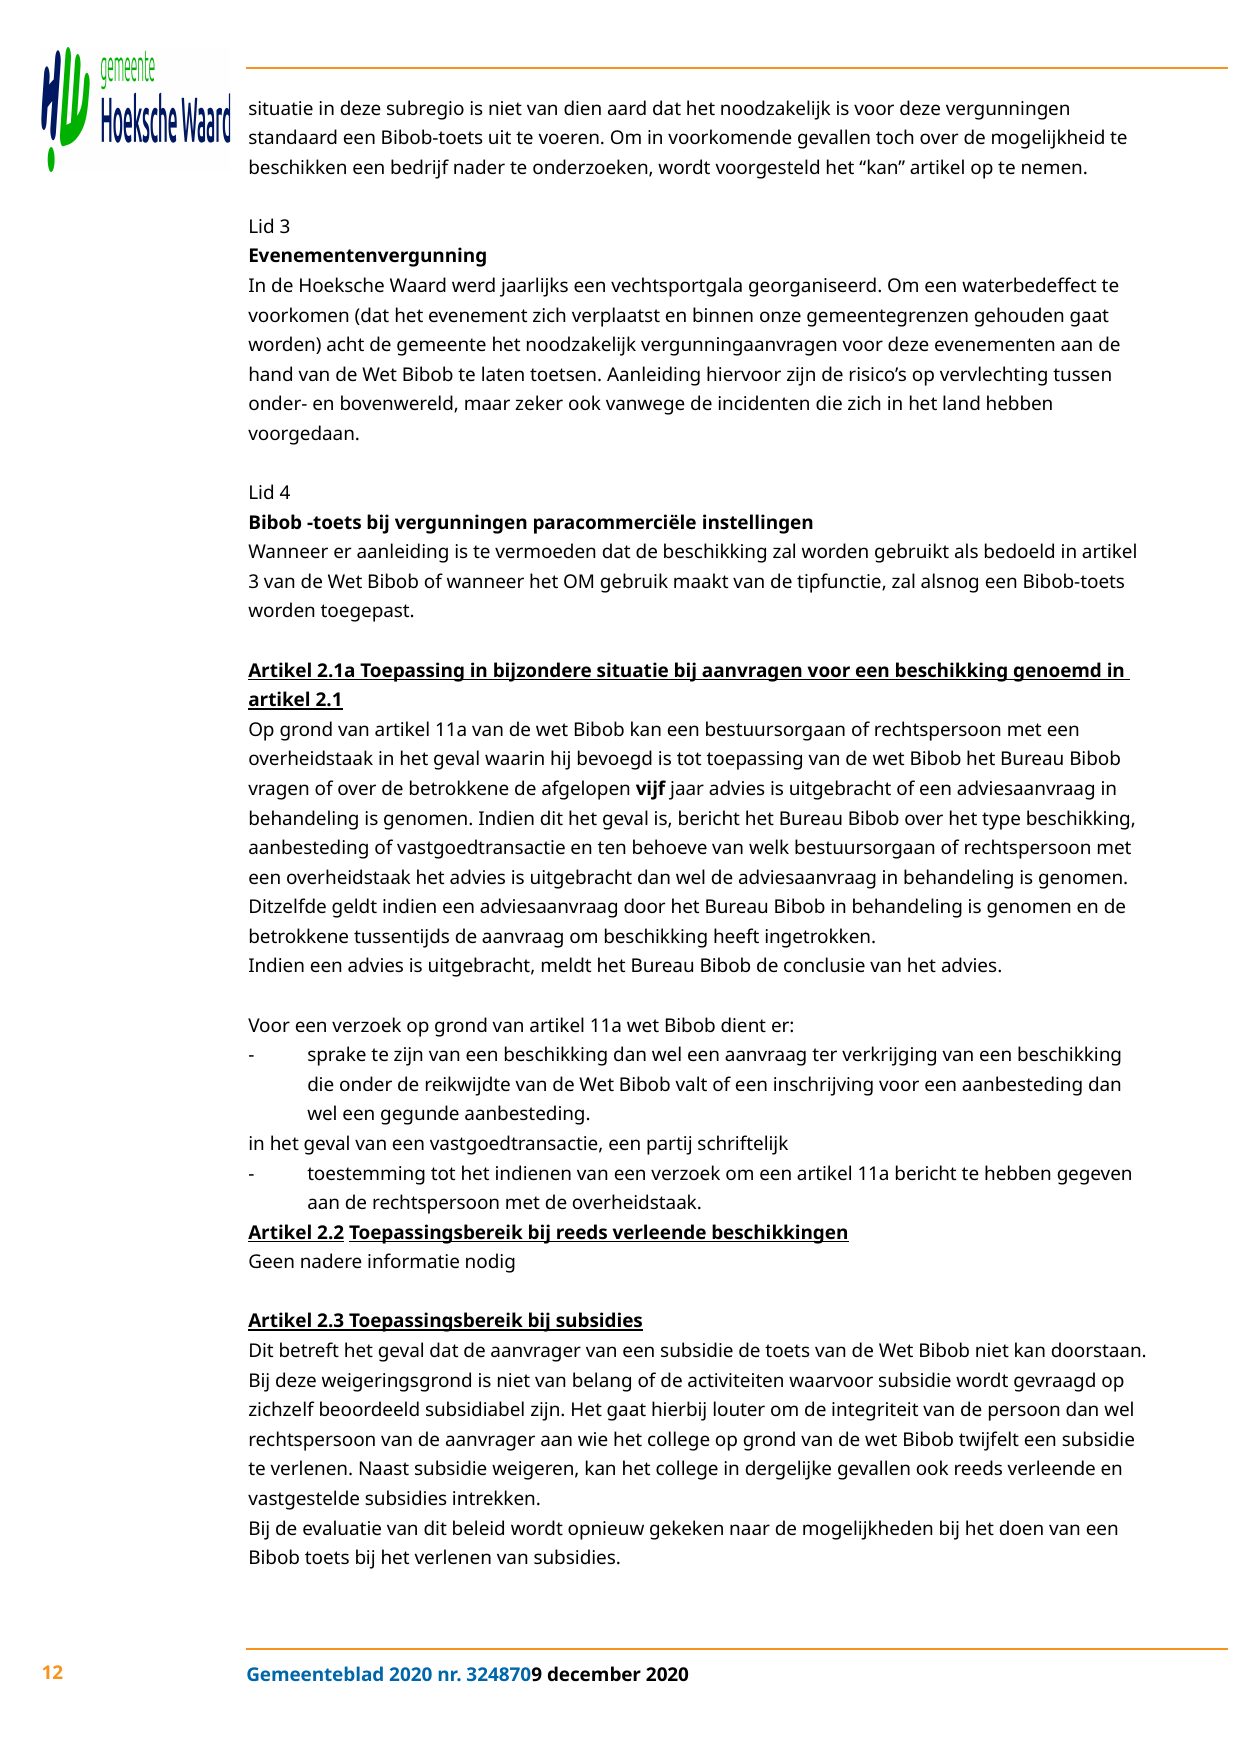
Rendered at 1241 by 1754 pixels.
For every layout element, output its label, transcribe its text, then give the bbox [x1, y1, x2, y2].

text situatie in deze subregio is niet van dien aard dat het noodzakelijk is voor deze vergunningen standaard een Bibob-toets uit te voeren. Om in voorkomende gevallen toch over de mogelijkheid te beschikken een bedrijf nader te onderzoeken, wordt voorgesteld het “kan” artikel op te nemen. [248, 95, 1152, 180]
text Evenementenvergunning [248, 243, 1152, 268]
text Artikel 2.2 Toepassingsbereik bij reeds verleende beschikkingen [248, 1219, 1152, 1245]
text Lid 3 [248, 213, 1152, 239]
text Bij de evaluatie van dit beleid wordt opnieuw gekeken naar de mogelijkheden bij het doen van een Bibob toets bij het verlenen van subsidies. [248, 1515, 1152, 1570]
text Artikel 2.1a Toepassing in bijzondere situatie bij aanvragen voor een beschikking genoemd in artikel 2.1 [248, 657, 1152, 712]
text Indien een advies is uitgebracht, meldt het Bureau Bibob de conclusie van het advies. [248, 953, 1152, 978]
text Lid 4 [248, 479, 1152, 505]
text In de Hoeksche Waard werd jaarlijks een vechtsportgala georganiseerd. Om een waterbedeffect te voorkomen (dat het evenement zich verplaatst en binnen onze gemeentegrenzen gehouden gaat worden) acht de gemeente het noodzakelijk vergunningaanvragen voor deze evenementen aan de hand van de Wet Bibob te laten toetsen. Aanleiding hiervoor zijn de risico’s op vervlechting tussen onder- en bovenwereld, maar zeker ook vanwege de incidenten die zich in het land hebben voorgedaan. [248, 272, 1152, 446]
text Artikel 2.3 Toepassingsbereik bij subsidies [248, 1308, 1152, 1333]
text in het geval van een vastgoedtransactie, een partij schriftelijk [248, 1130, 1152, 1156]
text Wanneer er aanleiding is te vermoeden dat de beschikking zal worden gebruikt als bedoeld in artikel 3 van de Wet Bibob of wanneer het OM gebruik maakt van de tipfunctie, zal alsnog een Bibob-toets worden toegepast. [248, 538, 1152, 623]
picture [41, 47, 231, 172]
text Bibob -toets bij vergunningen paracommerciële instellingen [248, 509, 1152, 535]
list toestemming tot het indienen van een verzoek om een artikel 11a bericht te hebben gegeven aan de rechtspersoon met de overheidstaak. [248, 1160, 1152, 1215]
text Geen nadere informatie nodig [248, 1248, 1152, 1274]
text Voor een verzoek op grond van artikel 11a wet Bibob dient er: [248, 1012, 1152, 1038]
list sprake te zijn van een beschikking dan wel een aanvraag ter verkrijging van een beschikking die onder de reikwijdte van de Wet Bibob valt of een inschrijving voor een aanbesteding dan wel een gegunde aanbesteding. [248, 1041, 1152, 1126]
text Dit betreft het geval dat de aanvrager van een subsidie de toets van de Wet Bibob niet kan doorstaan. Bij deze weigeringsgrond is niet van belang of de activiteiten waarvoor subsidie wordt gevraagd op zichzelf beoordeeld subsidiabel zijn. Het gaat hierbij louter om de integriteit van de persoon dan wel rechtspersoon van de aanvrager aan wie het college op grond van de wet Bibob twijfelt een subsidie te verlenen. Naast subsidie weigeren, kan het college in dergelijke gevallen ook reeds verleende en vastgestelde subsidies intrekken. [248, 1337, 1152, 1511]
text Op grond van artikel 11a van de wet Bibob kan een bestuursorgaan of rechtspersoon met een overheidstaak in het geval waarin hij bevoegd is tot toepassing van de wet Bibob het Bureau Bibob vragen of over de betrokkene de afgelopen vijf jaar advies is uitgebracht of een adviesaanvraag in behandeling is genomen. Indien dit het geval is, bericht het Bureau Bibob over het type beschikking, aanbesteding of vastgoedtransactie en ten behoeve van welk bestuursorgaan of rechtspersoon met een overheidstaak het advies is uitgebracht dan wel de adviesaanvraag in behandeling is genomen. Ditzelfde geldt indien een adviesaanvraag door het Bureau Bibob in behandeling is genomen en de betrokkene tussentijds de aanvraag om beschikking heeft ingetrokken. [248, 716, 1152, 949]
